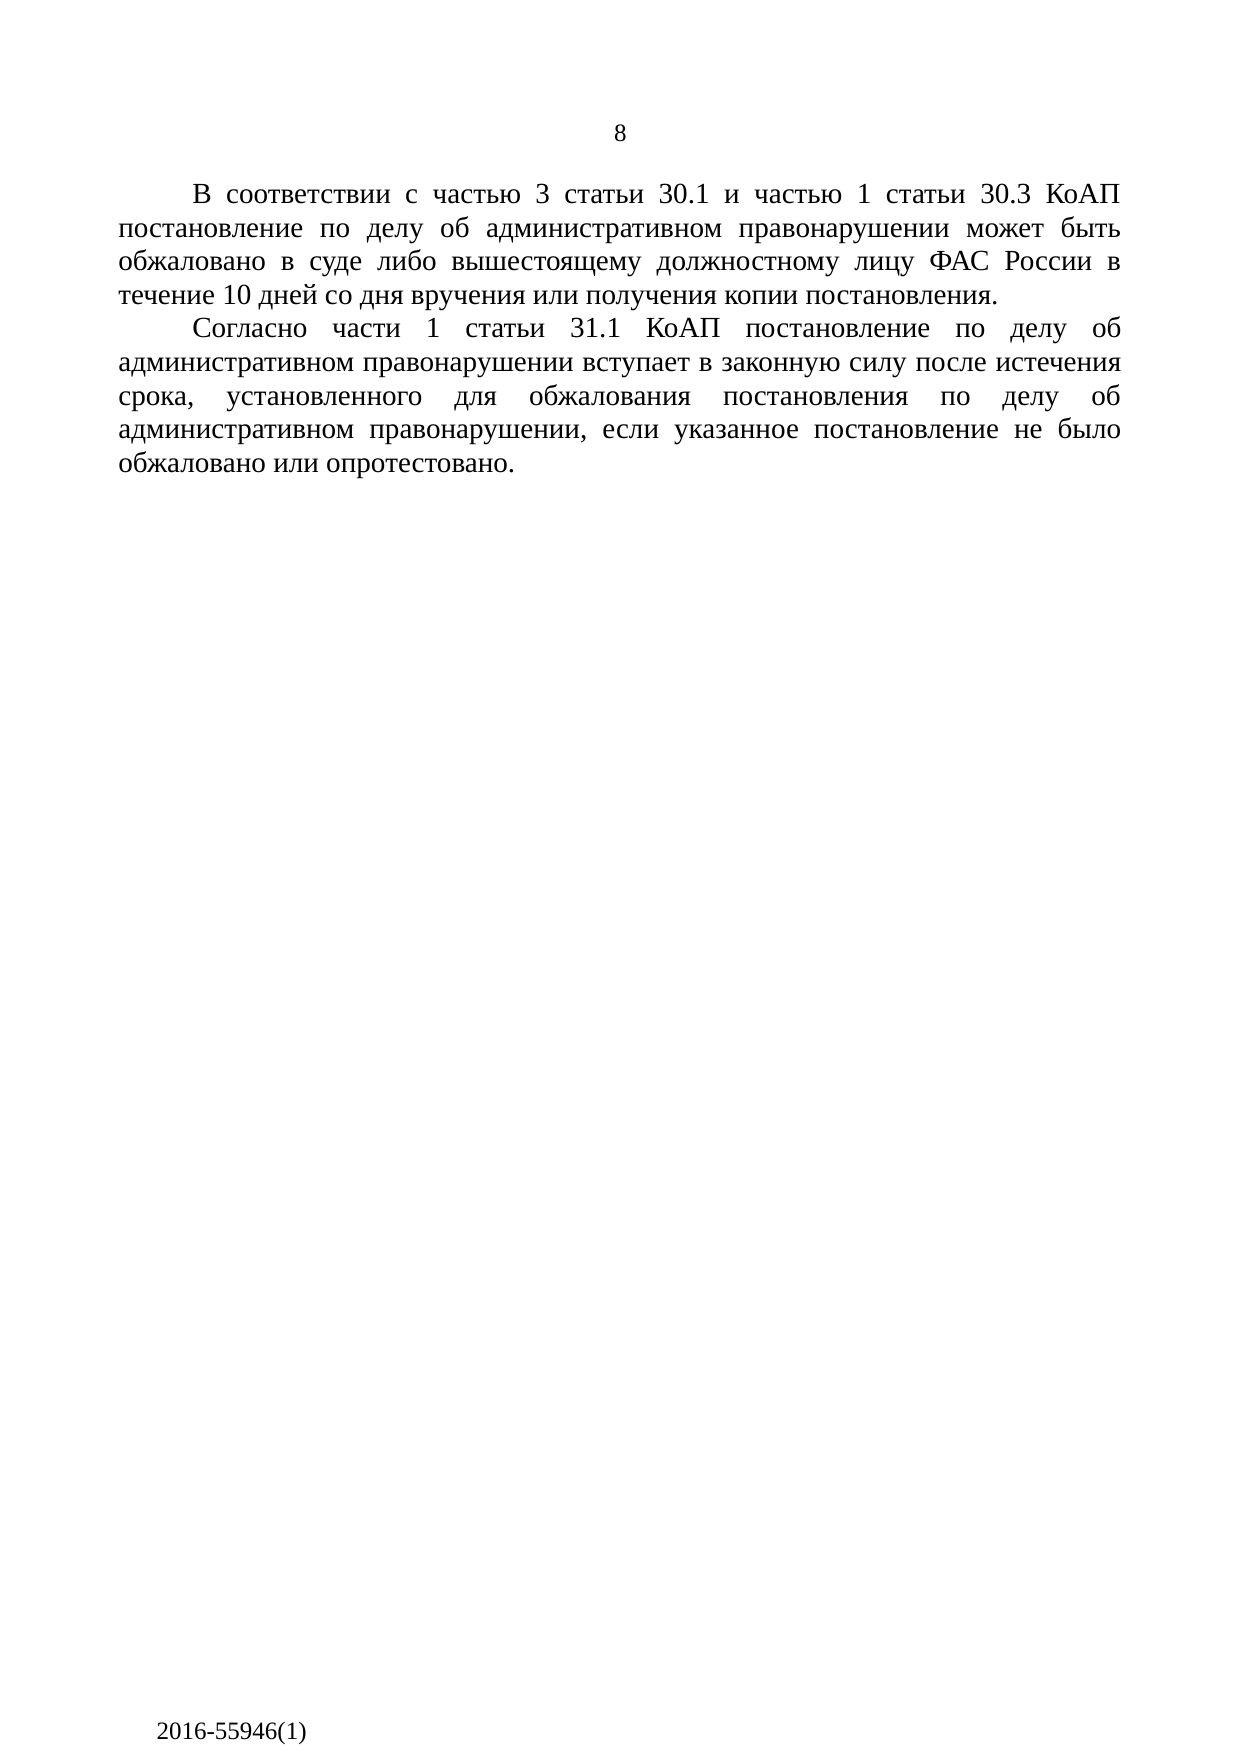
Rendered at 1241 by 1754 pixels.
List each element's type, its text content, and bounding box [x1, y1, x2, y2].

text Согласно части 1 статьи 31.1 КоАП постановление по делу об административном правонарушении вступает в законную силу после истечения срока, установленного для обжалования постановления по делу об административном правонарушении, если указанное постановление не было обжаловано или опротестовано. [118, 311, 1122, 478]
text В соответствии с частью 3 статьи 30.1 и частью 1 статьи 30.3 КоАП постановление по делу об административном правонарушении может быть обжаловано в суде либо вышестоящему должностному лицу ФАС России в течение 10 дней со дня вручения или получения копии постановления. [118, 176, 1122, 311]
